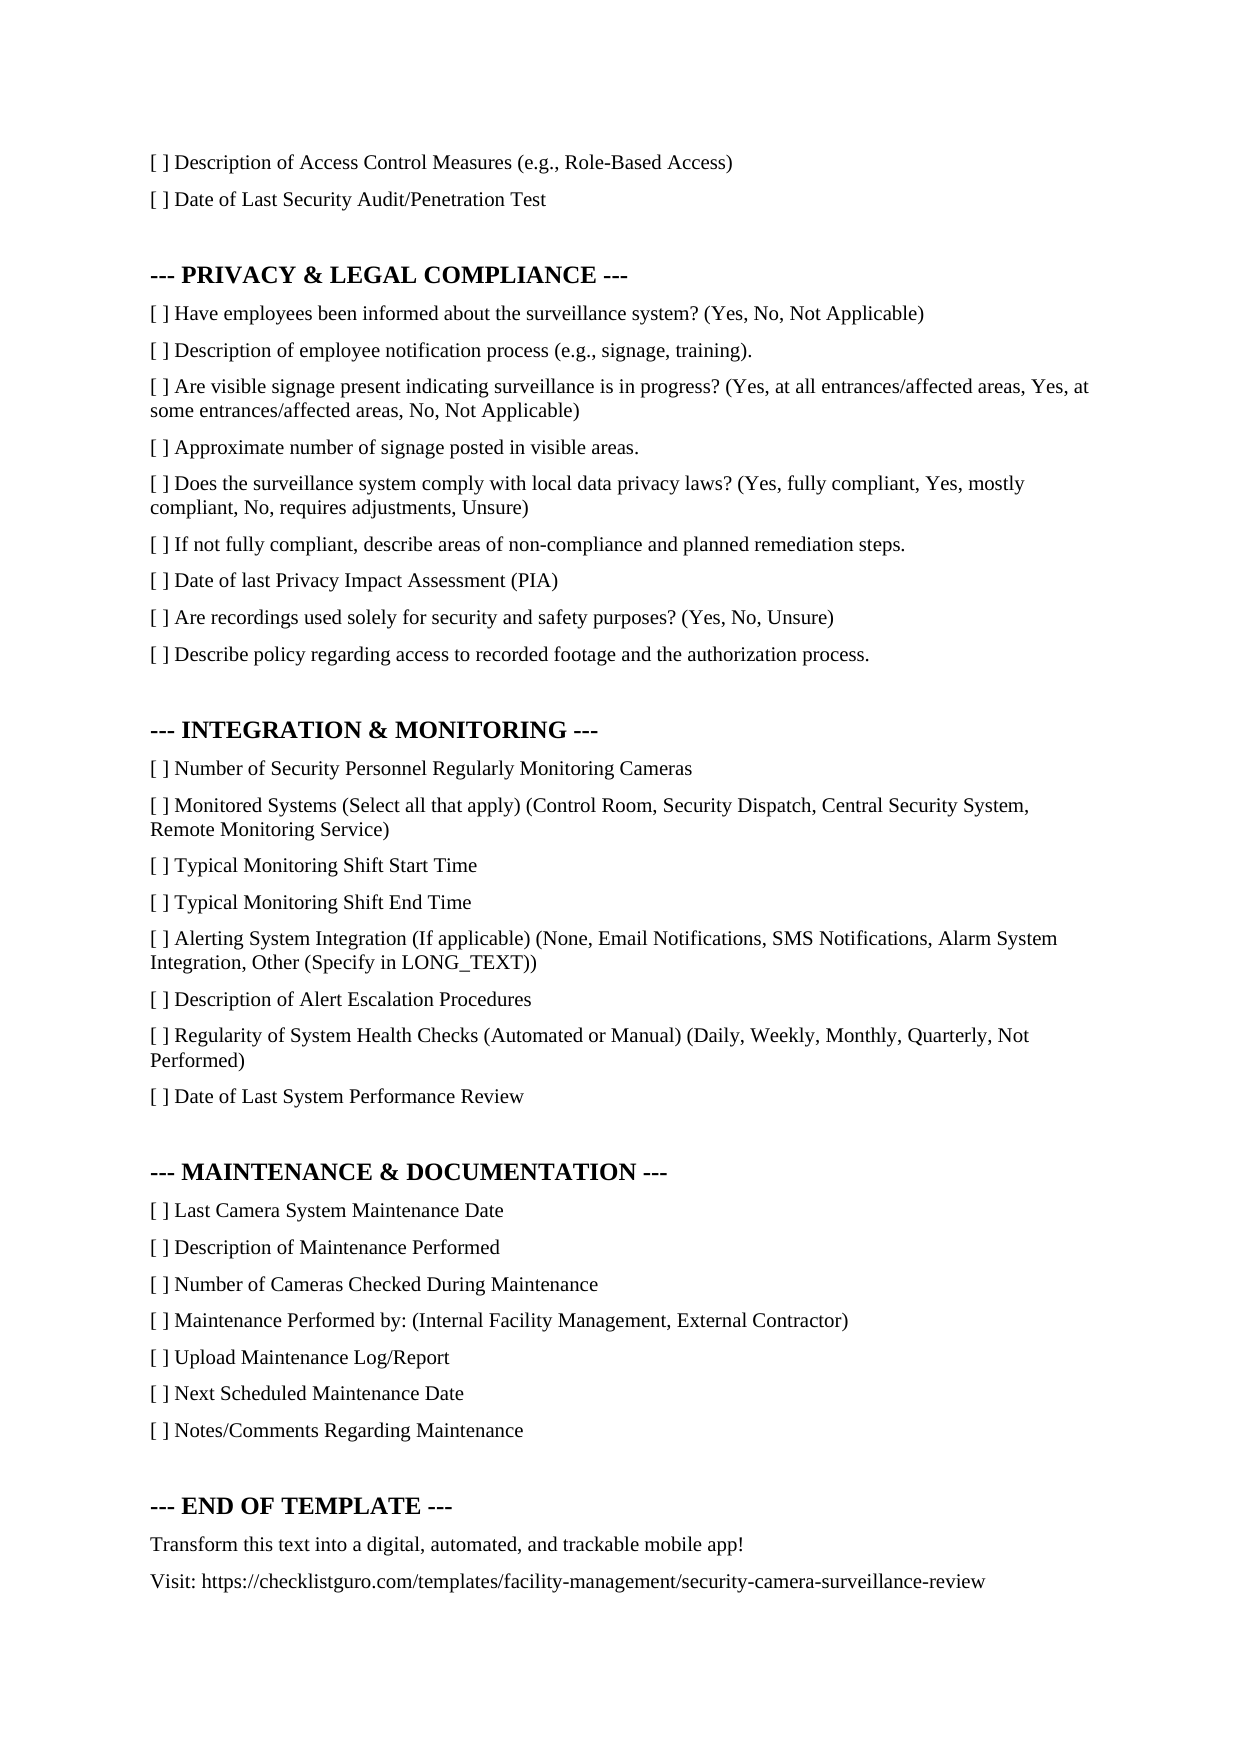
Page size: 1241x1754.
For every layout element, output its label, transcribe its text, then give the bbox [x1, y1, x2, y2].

text [ ] Describe policy regarding access to recorded footage and the authorization process. [150, 642, 1090, 666]
text [ ] Are visible signage present indicating surveillance is in progress? (Yes, at all entrances/affected areas, Yes, at some entrances/affected areas, No, Not Applicable) [150, 374, 1090, 422]
text [ ] Number of Security Personnel Regularly Monitoring Cameras [150, 756, 1090, 780]
text [ ] Have employees been informed about the surveillance system? (Yes, No, Not Applicable) [150, 301, 1090, 325]
text [ ] Typical Monitoring Shift End Time [150, 890, 1090, 914]
text [ ] Typical Monitoring Shift Start Time [150, 853, 1090, 877]
text [ ] Next Scheduled Maintenance Date [150, 1381, 1090, 1405]
text [ ] Alerting System Integration (If applicable) (None, Email Notifications, SMS Notifications, Alarm System Integration, Other (Specify in LONG_TEXT)) [150, 926, 1090, 974]
text [ ] Date of last Privacy Impact Assessment (PIA) [150, 568, 1090, 592]
text Transform this text into a digital, automated, and trackable mobile app! [150, 1532, 1090, 1556]
text [ ] Regularity of System Health Checks (Automated or Manual) (Daily, Weekly, Monthly, Quarterly, Not Performed) [150, 1023, 1090, 1072]
text [ ] If not fully compliant, describe areas of non-compliance and planned remediation steps. [150, 532, 1090, 556]
text [ ] Last Camera System Maintenance Date [150, 1198, 1090, 1222]
text [ ] Upload Maintenance Log/Report [150, 1345, 1090, 1369]
text [ ] Notes/Comments Regarding Maintenance [150, 1418, 1090, 1442]
text [ ] Description of Maintenance Performed [150, 1235, 1090, 1259]
text [ ] Description of Alert Escalation Procedures [150, 987, 1090, 1011]
text [ ] Does the surveillance system comply with local data privacy laws? (Yes, fully compliant, Yes, mostly compliant, No, requires adjustments, Unsure) [150, 471, 1090, 519]
text [ ] Approximate number of signage posted in visible areas. [150, 435, 1090, 459]
text [ ] Description of employee notification process (e.g., signage, training). [150, 337, 1090, 362]
text --- MAINTENANCE & DOCUMENTATION --- [150, 1157, 1090, 1186]
text --- PRIVACY & LEGAL COMPLIANCE --- [150, 260, 1090, 288]
text [ ] Number of Cameras Checked During Maintenance [150, 1272, 1090, 1296]
text [ ] Date of Last Security Audit/Penetration Test [150, 187, 1090, 211]
text [ ] Are recordings used solely for security and safety purposes? (Yes, No, Unsure) [150, 605, 1090, 629]
text [ ] Maintenance Performed by: (Internal Facility Management, External Contractor) [150, 1308, 1090, 1332]
text [ ] Date of Last System Performance Review [150, 1084, 1090, 1108]
text --- END OF TEMPLATE --- [150, 1491, 1090, 1520]
text [ ] Description of Access Control Measures (e.g., Role-Based Access) [150, 150, 1090, 174]
text --- INTEGRATION & MONITORING --- [150, 715, 1090, 743]
text Visit: https://checklistguro.com/templates/facility-management/security-camera-surveillance-review [150, 1569, 1090, 1593]
text [ ] Monitored Systems (Select all that apply) (Control Room, Security Dispatch, Central Security System, Remote Monitoring Service) [150, 792, 1090, 841]
